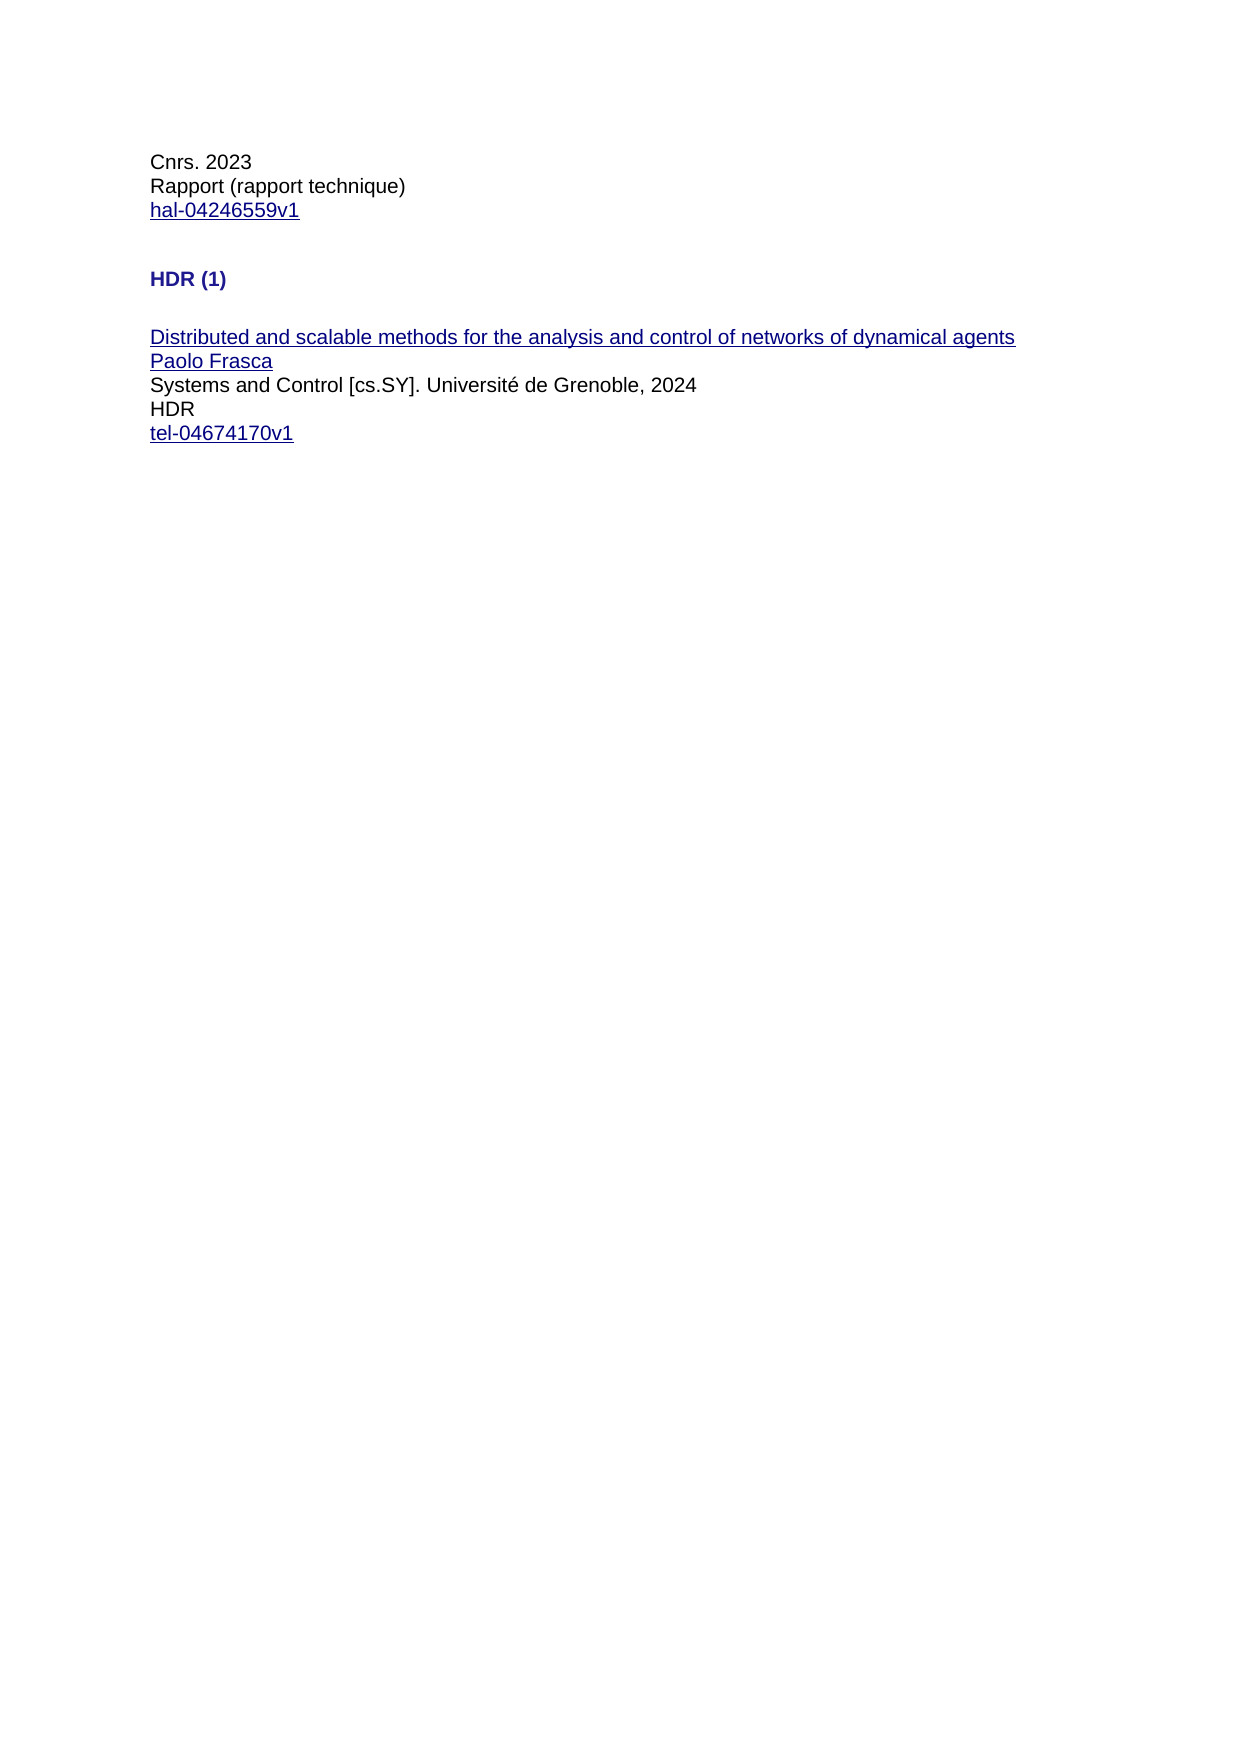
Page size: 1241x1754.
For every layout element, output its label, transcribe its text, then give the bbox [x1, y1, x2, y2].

subtitle HDR (1) [150, 267, 1090, 291]
table_header Distributed and scalable methods for the analysis and control of networks of dynamical agents Paolo Frasca Systems and Control [cs.SY]. Université de Grenoble, 2024 HDR tel-04674170v1 [150, 325, 1090, 445]
table_header Cnrs. 2023 Rapport (rapport technique) hal-04246559v1 [150, 150, 1090, 222]
